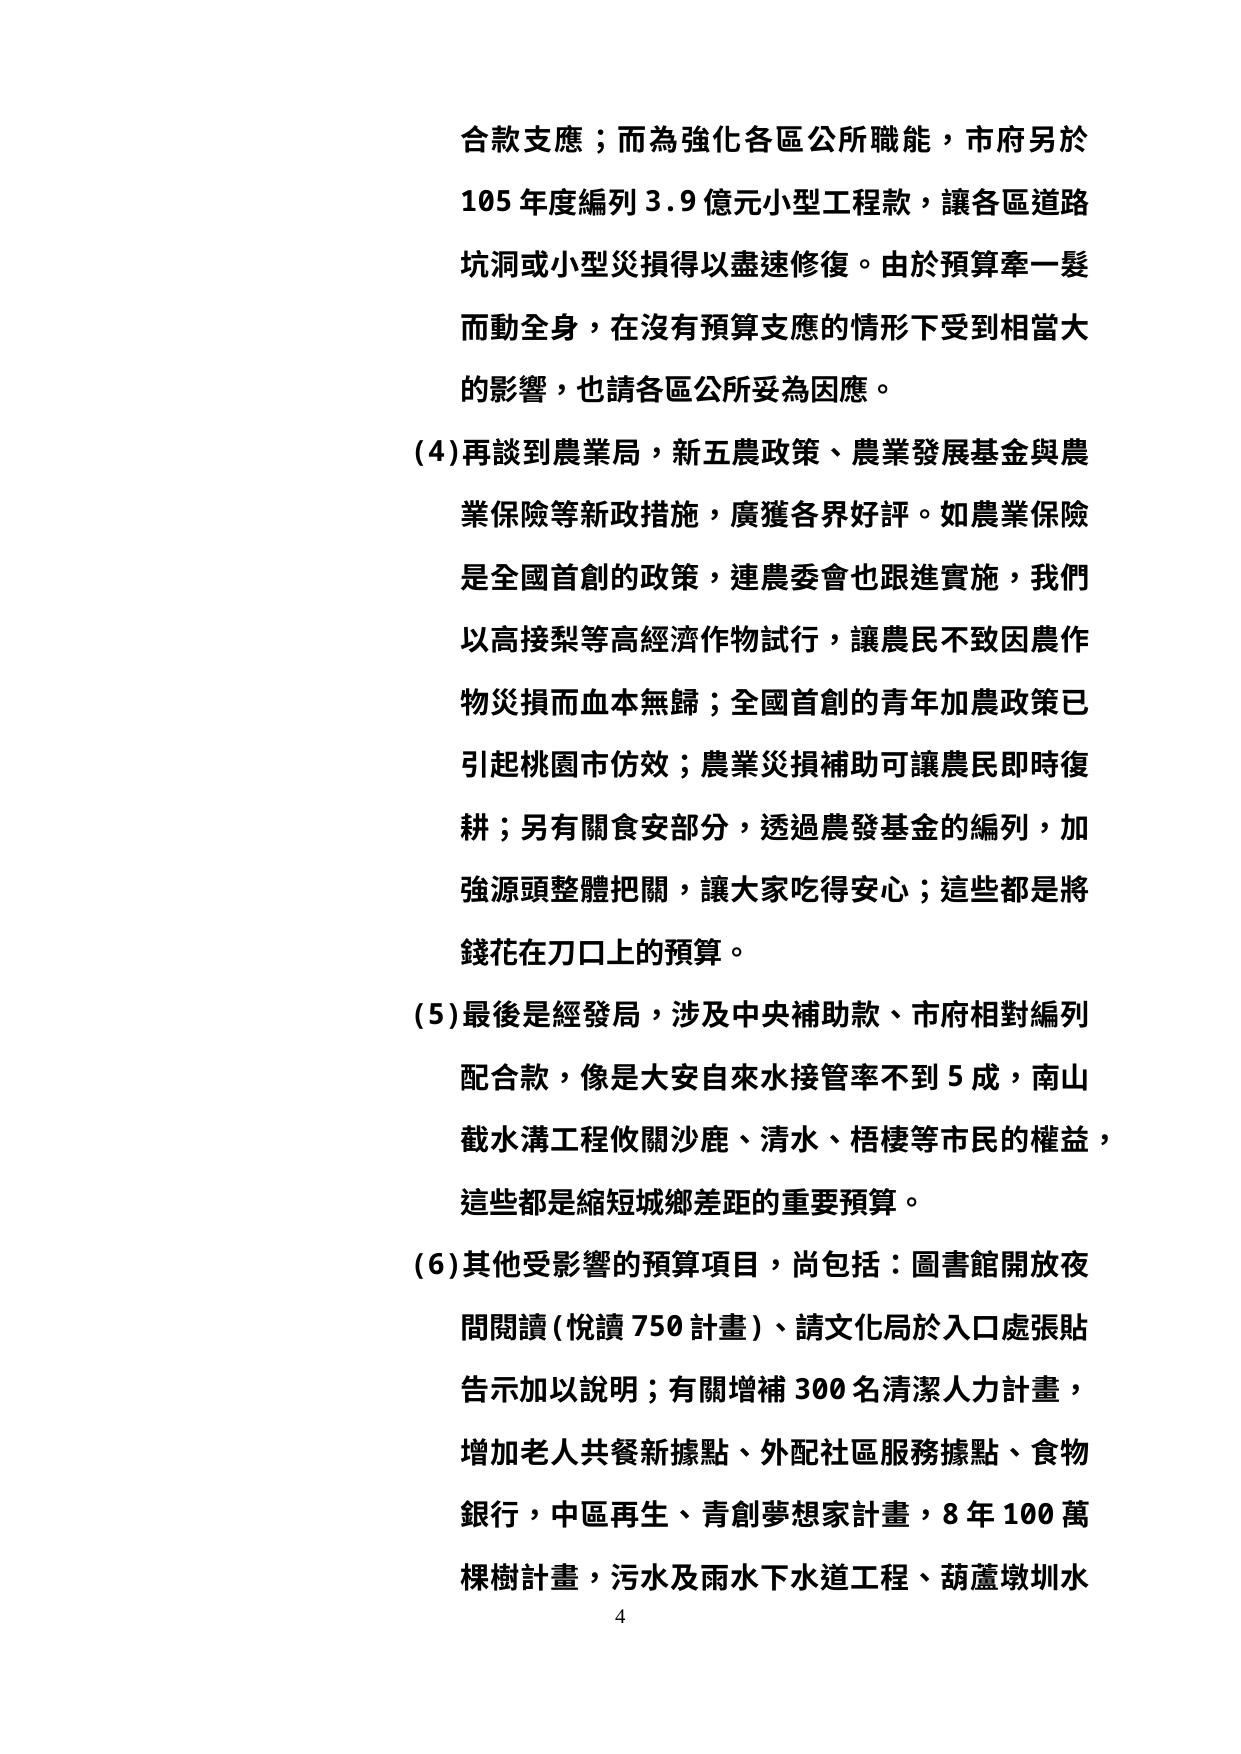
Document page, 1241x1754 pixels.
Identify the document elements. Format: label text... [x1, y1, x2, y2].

list 合款支應；而為強化各區公所職能，市府另於105年度編列3.9億元小型工程款，讓各區道路坑洞或小型災損得以盡速修復。由於預算牽一髮而動全身，在沒有預算支應的情形下受到相當大的影響，也請各區公所妥為因應。 [410, 96, 1090, 409]
list 其他受影響的預算項目，尚包括：圖書館開放夜間閱讀(悅讀750計畫)、請文化局於入口處張貼告示加以說明；有關增補300名清潔人力計畫，增加老人共餐新據點、外配社區服務據點、食物銀行，中區再生、青創夢想家計畫，8年100萬棵樹計畫，污水及雨水下水道工程、葫蘆墩圳水 [410, 1221, 1090, 1596]
list 最後是經發局，涉及中央補助款、市府相對編列配合款，像是大安自來水接管率不到5成，南山截水溝工程攸關沙鹿、清水、梧棲等市民的權益，這些都是縮短城鄉差距的重要預算。 [410, 971, 1090, 1221]
list 再談到農業局，新五農政策、農業發展基金與農業保險等新政措施，廣獲各界好評。如農業保險是全國首創的政策，連農委會也跟進實施，我們以高接梨等高經濟作物試行，讓農民不致因農作物災損而血本無歸；全國首創的青年加農政策已引起桃園市仿效；農業災損補助可讓農民即時復耕；另有關食安部分，透過農發基金的編列，加強源頭整體把關，讓大家吃得安心；這些都是將錢花在刀口上的預算。 [410, 409, 1090, 971]
